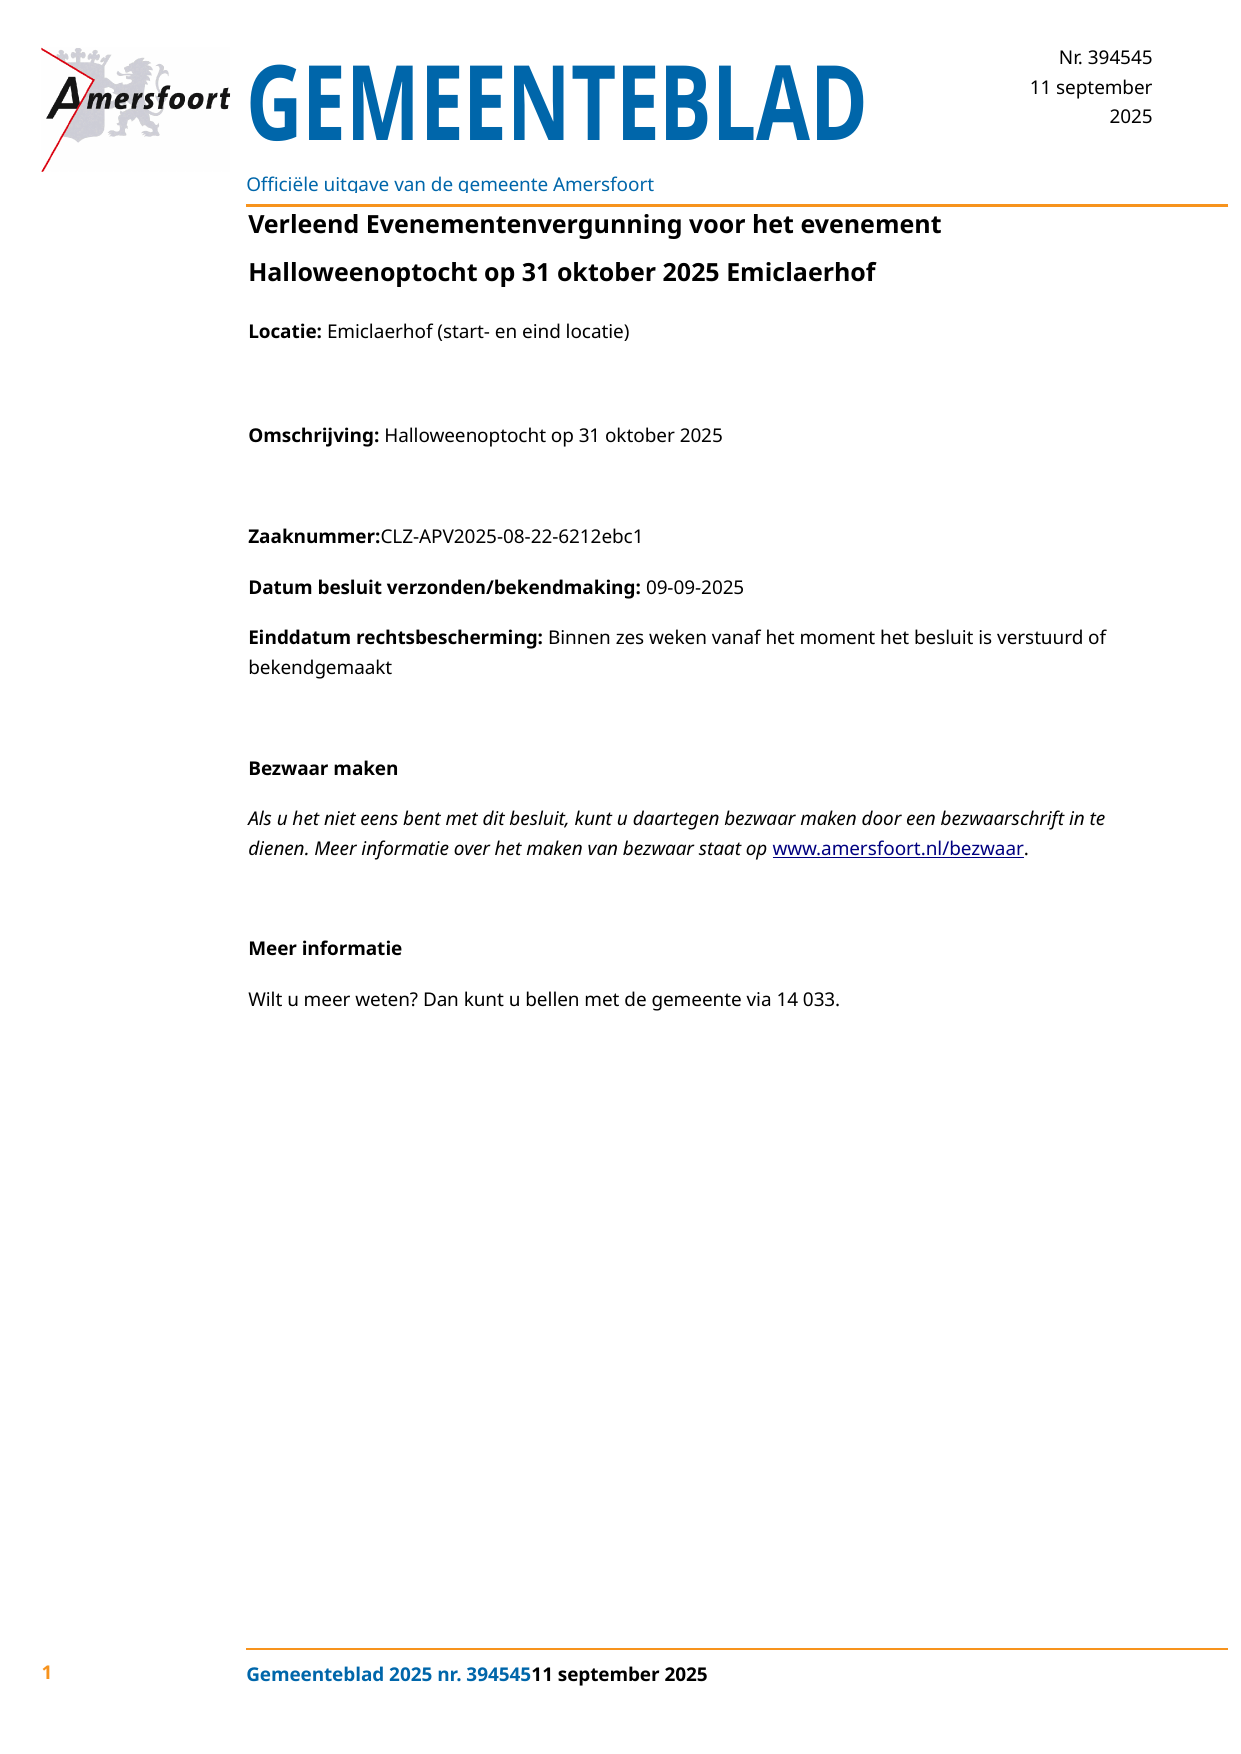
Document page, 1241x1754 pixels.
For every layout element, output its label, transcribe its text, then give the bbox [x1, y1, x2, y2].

text Datum besluit verzonden/bekendmaking: 09-09-2025 [248, 574, 1152, 600]
text Bezwaar maken [248, 755, 1152, 781]
text Einddatum rechtsbescherming: Binnen zes weken vanaf het moment het besluit is verstuurd of bekendgemaakt [248, 624, 1152, 680]
text Als u het niet eens bent met dit besluit, kunt u daartegen bezwaar maken door een bezwaarschrift in te dienen. Meer informatie over het maken van bezwaar staat op www.amersfoort.nl/bezwaar. [248, 805, 1152, 861]
text Locatie: Emiclaerhof (start- en eind locatie) [248, 318, 1152, 344]
text Wilt u meer weten? Dan kunt u bellen met de gemeente via 14 033. [248, 986, 1152, 1012]
text ﻿Omschrijving: Halloweenoptocht op 31 oktober 2025 [248, 419, 1152, 448]
text Verleend Evenementenvergunning voor het evenement Halloweenoptocht op 31 oktober 2025 Emiclaerhof [248, 207, 1152, 288]
text Zaaknummer:CLZ-APV2025-08-22-6212ebc1 [248, 523, 1152, 549]
picture [41, 47, 231, 172]
text Meer informatie [248, 936, 1152, 961]
